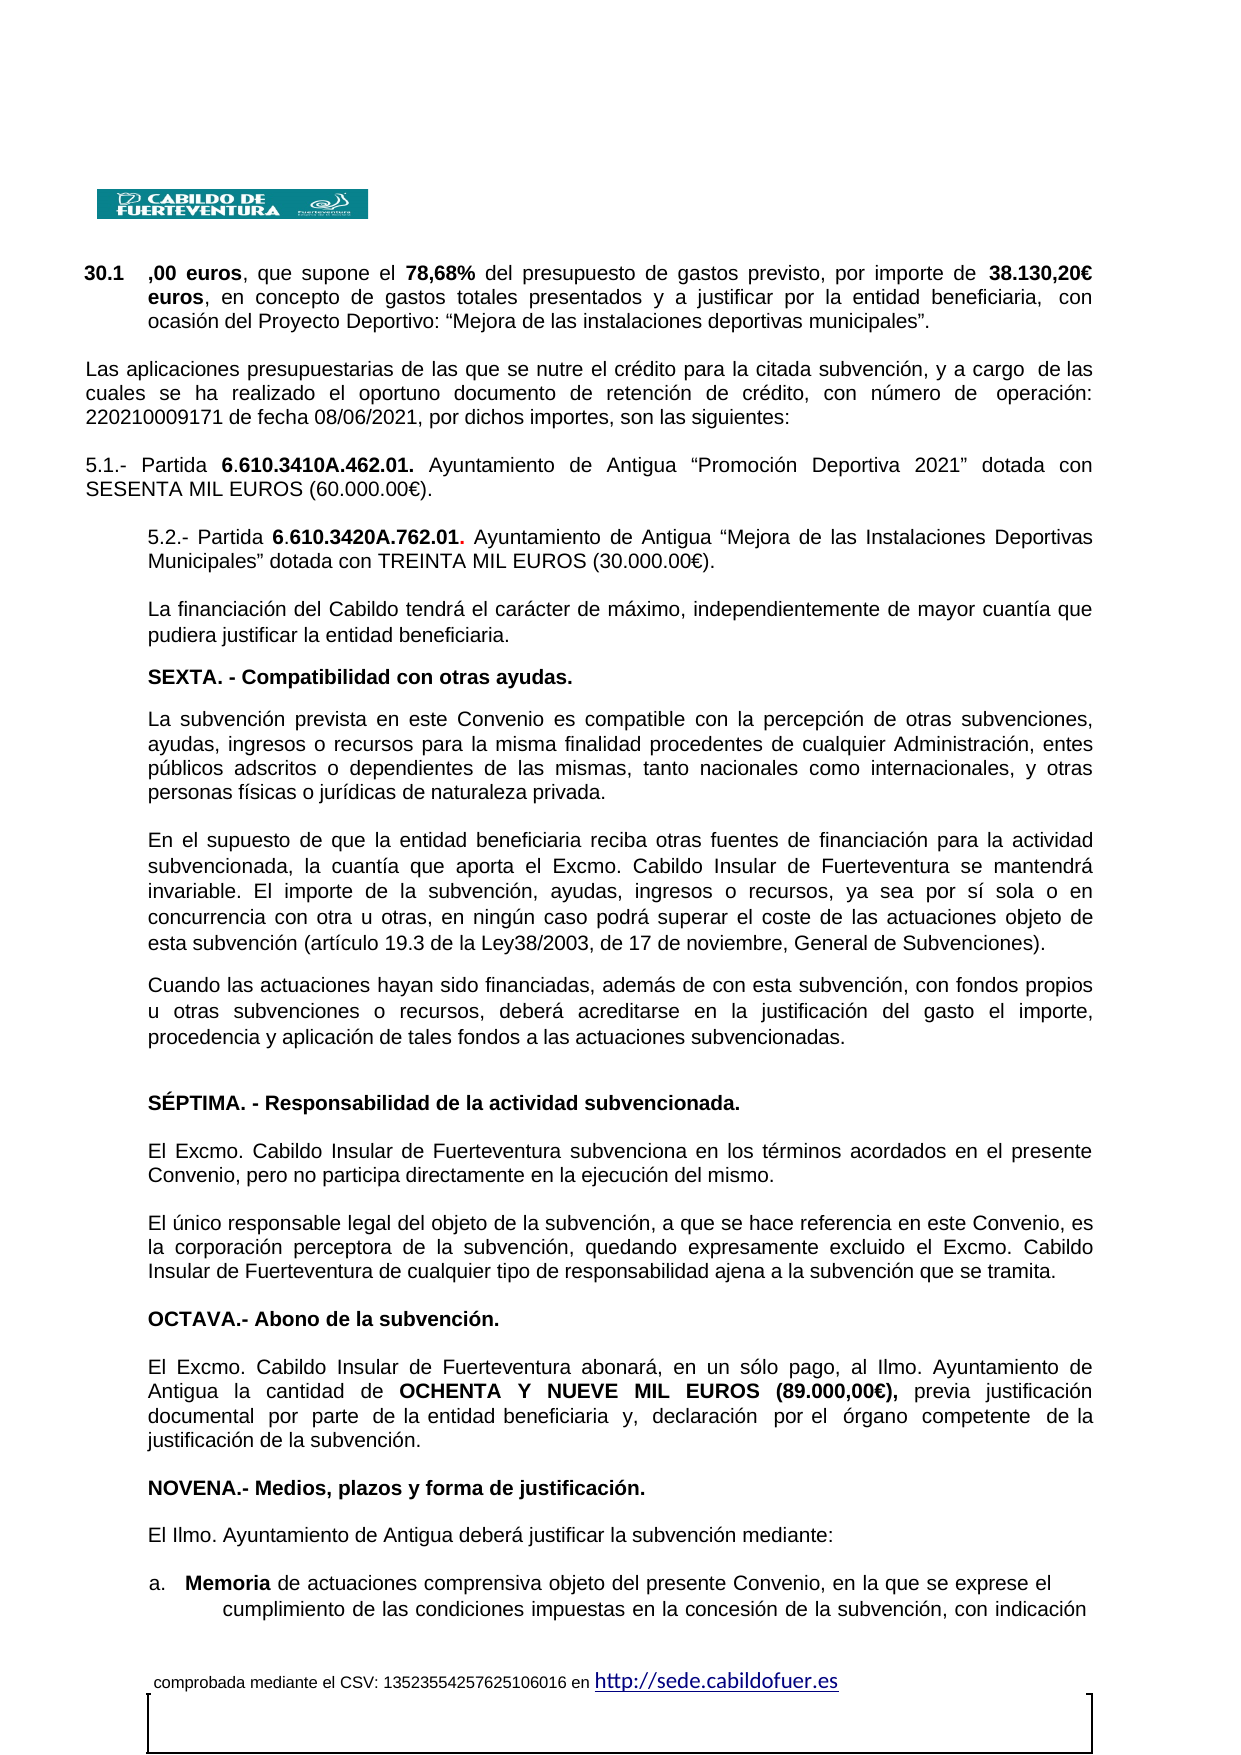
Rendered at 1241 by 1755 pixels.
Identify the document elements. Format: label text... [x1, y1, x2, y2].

picture [97, 189, 369, 219]
list Memoria de actuaciones comprensiva objeto del presente Convenio, en la que se exprese el cumplimiento de las condiciones impuestas en la concesión de la subvención, con indicación [149, 1571, 1093, 1621]
text 5.2.- Partida 6.610.3420A.762.01. Ayuntamiento de Antigua “Mejora de las Instalaciones Deportivas Municipales” dotada con TREINTA MIL EUROS (30.000.00€). [147, 525, 1093, 573]
list ,00 euros, que supone el 78,68% del presupuesto de gastos previsto, por importe de 38.130,20€ euros, en concepto de gastos totales presentados y a justificar por la entidad beneficiaria, con ocasión del Proyecto Deportivo: “Mejora de las instalaciones deportivas municipales”. [85, 260, 1093, 333]
text El Excmo. Cabildo Insular de Fuerteventura abonará, en un sólo pago, al Ilmo. Ayuntamiento de Antigua la cantidad de OCHENTA Y NUEVE MIL EUROS (89.000,00€), previa justificación documental por parte de la entidad beneficiaria y, declaración por el órgano competente de la justificación de la subvención. [148, 1355, 1093, 1452]
text El único responsable legal del objeto de la subvención, a que se hace referencia en este Convenio, es la corporación perceptora de la subvención, quedando expresamente excluido el Excmo. Cabildo Insular de Fuerteventura de cualquier tipo de responsabilidad ajena a la subvención que se tramita. [148, 1211, 1093, 1283]
text La subvención prevista en este Convenio es compatible con la percepción de otras subvenciones, ayudas, ingresos o recursos para la misma finalidad procedentes de cualquier Administración, entes públicos adscritos o dependientes de las mismas, tanto nacionales como internacionales, y otras personas físicas o jurídicas de naturaleza privada. [148, 707, 1093, 804]
text El Excmo. Cabildo Insular de Fuerteventura subvenciona en los términos acordados en el presente Convenio, pero no participa directamente en la ejecución del mismo. [148, 1139, 1093, 1187]
subtitle SÉPTIMA. - Responsabilidad de la actividad subvencionada. [148, 1091, 1107, 1115]
text Cuando las actuaciones hayan sido financiadas, además de con esta subvención, con fondos propios u otras subvenciones o recursos, deberá acreditarse en la justificación del gasto el importe, procedencia y aplicación de tales fondos a las actuaciones subvencionadas. [148, 973, 1093, 1049]
text El Ilmo. Ayuntamiento de Antigua deberá justificar la subvención mediante: [148, 1523, 1107, 1547]
subtitle SEXTA. - Compatibilidad con otras ayudas. [148, 665, 1107, 689]
subtitle NOVENA.- Medios, plazos y forma de justificación. [148, 1476, 1107, 1499]
text La financiación del Cabildo tendrá el carácter de máximo, independientemente de mayor cuantía que pudiera justificar la entidad beneficiaria. [148, 597, 1093, 646]
text Las aplicaciones presupuestarias de las que se nutre el crédito para la citada subvención, y a cargo de las cuales se ha realizado el oportuno documento de retención de crédito, con número de operación: 220210009171 de fecha 08/06/2021, por dichos importes, son las siguientes: [85, 356, 1093, 429]
subtitle OCTAVA.- Abono de la subvención. [148, 1307, 1107, 1331]
text En el supuesto de que la entidad beneficiaria reciba otras fuentes de financiación para la actividad subvencionada, la cuantía que aporta el Excmo. Cabildo Insular de Fuerteventura se mantendrá invariable. El importe de la subvención, ayudas, ingresos o recursos, ya sea por sí sola o en concurrencia con otra u otras, en ningún caso podrá superar el coste de las actuaciones objeto de esta subvención (artículo 19.3 de la Ley38/2003, de 17 de noviembre, General de Subvenciones). [148, 828, 1093, 955]
text 5.1.- Partida 6.610.3410A.462.01. Ayuntamiento de Antigua “Promoción Deportiva 2021” dotada con SESENTA MIL EUROS (60.000.00€). [85, 453, 1093, 501]
